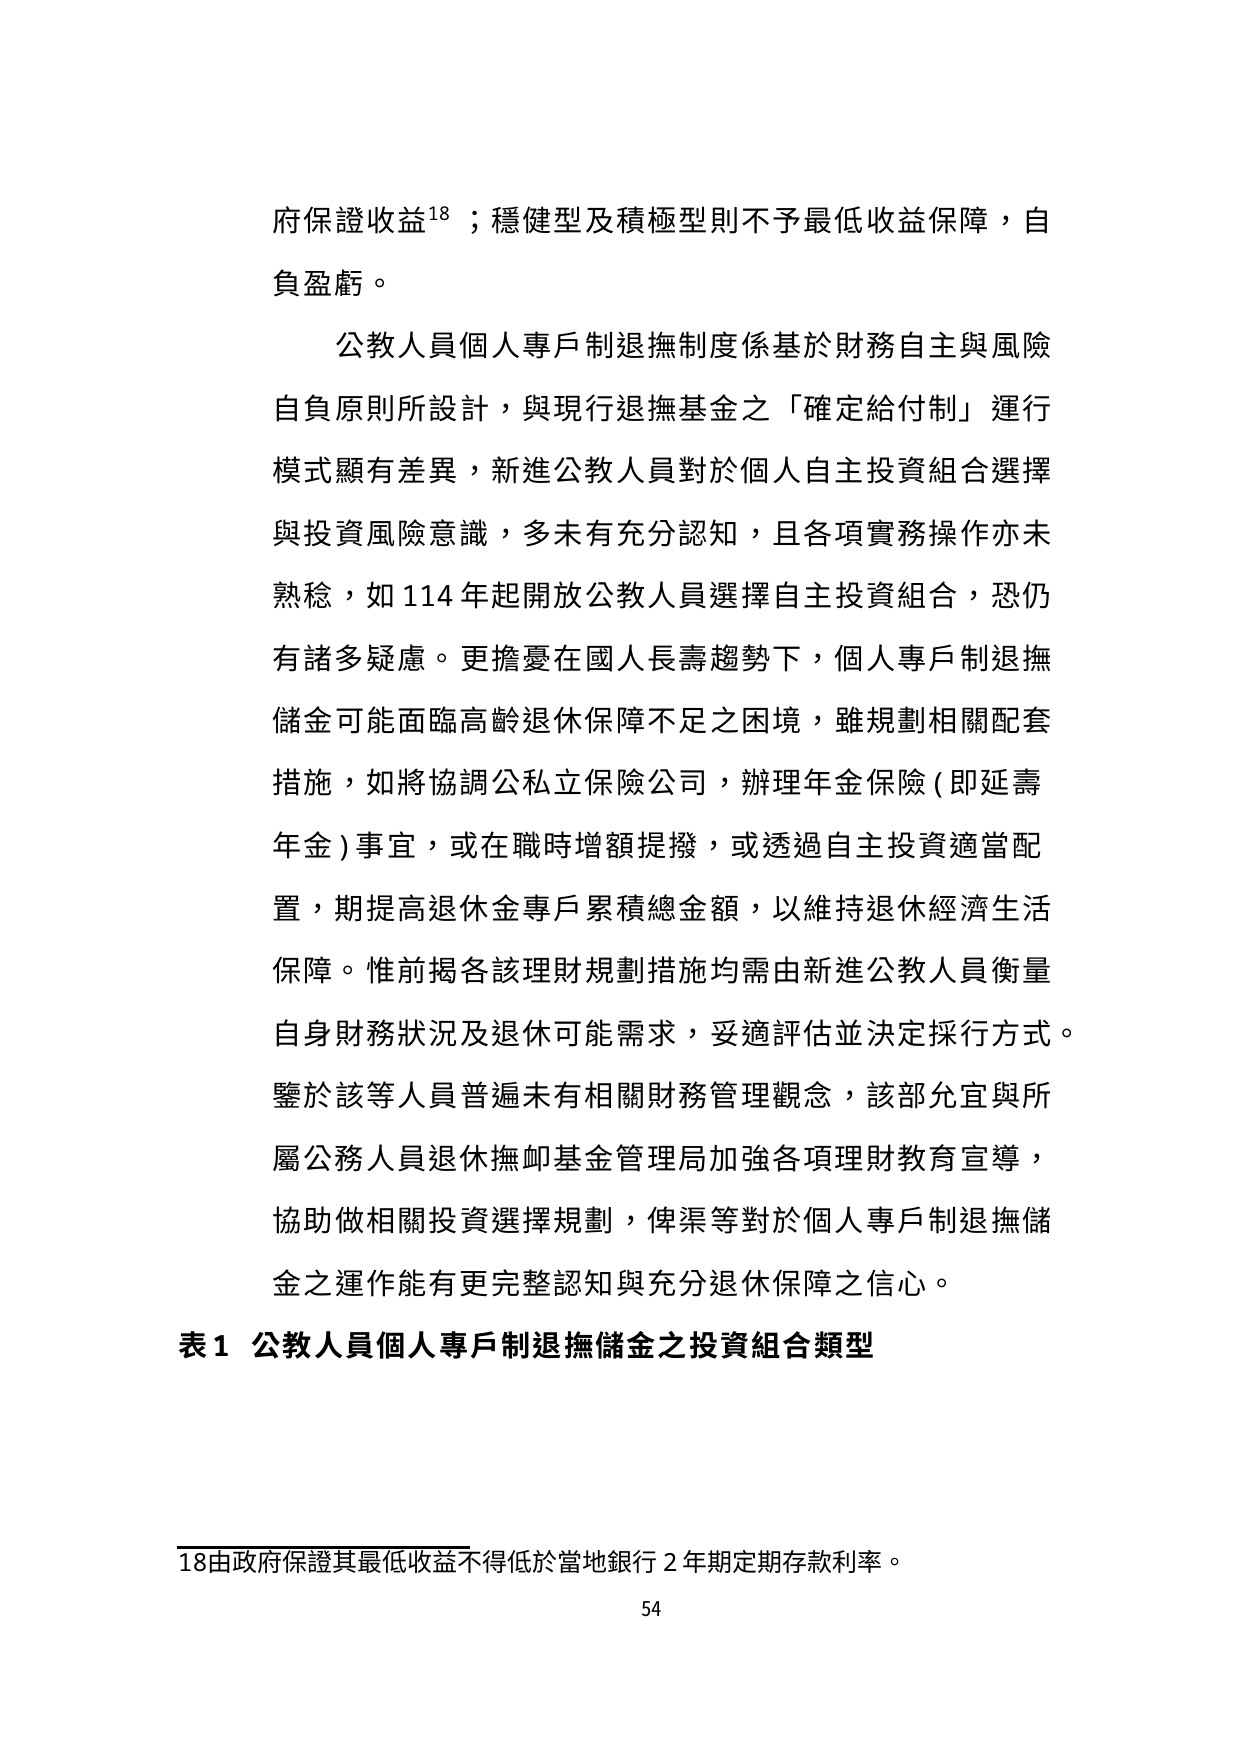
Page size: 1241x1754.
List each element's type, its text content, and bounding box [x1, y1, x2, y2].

text 由政府保證其最低收益不得低於當地銀行2年期定期存款利率。 [177, 1548, 1063, 1577]
text 表1 公教人員個人專戶制退撫儲金之投資組合類型 [177, 1302, 1063, 1365]
text 參據前揭個人專戶退撫儲金作業進度規劃，預計於114年1月1日開放公教人員於自主投資平台，選擇適合自身風險屬性之投資組合。其投資組合型態分為保守型、穩健型、積極型及人生週期基金4種，另有代為投資型(詳表1)，各類型之資產配置有所差異，其中風險程度最低之保守型與人生週期型投資組合內配置於保守型基金部位及依法規定由基金管理局代為投資之投資組合，均由政府保證收益；穩健型及積極型則不予最低收益保障，自負盈虧。 [266, 177, 1063, 302]
text 公教人員個人專戶制退撫制度係基於財務自主與風險自負原則所設計，與現行退撫基金之「確定給付制」運行模式顯有差異，新進公教人員對於個人自主投資組合選擇與投資風險意識，多未有充分認知，且各項實務操作亦未熟稔，如114年起開放公教人員選擇自主投資組合，恐仍有諸多疑慮。更擔憂在國人長壽趨勢下，個人專戶制退撫儲金可能面臨高齡退休保障不足之困境，雖規劃相關配套措施，如將協調公私立保險公司，辦理年金保險(即延壽年金)事宜，或在職時增額提撥，或透過自主投資適當配置，期提高退休金專戶累積總金額，以維持退休經濟生活保障。惟前揭各該理財規劃措施均需由新進公教人員衡量自身財務狀況及退休可能需求，妥適評估並決定採行方式。鑒於該等人員普遍未有相關財務管理觀念，該部允宜與所屬公務人員退休撫卹基金管理局加強各項理財教育宣導，協助做相關投資選擇規劃，俾渠等對於個人專戶制退撫儲金之運作能有更完整認知與充分退休保障之信心。 [266, 302, 1063, 1302]
